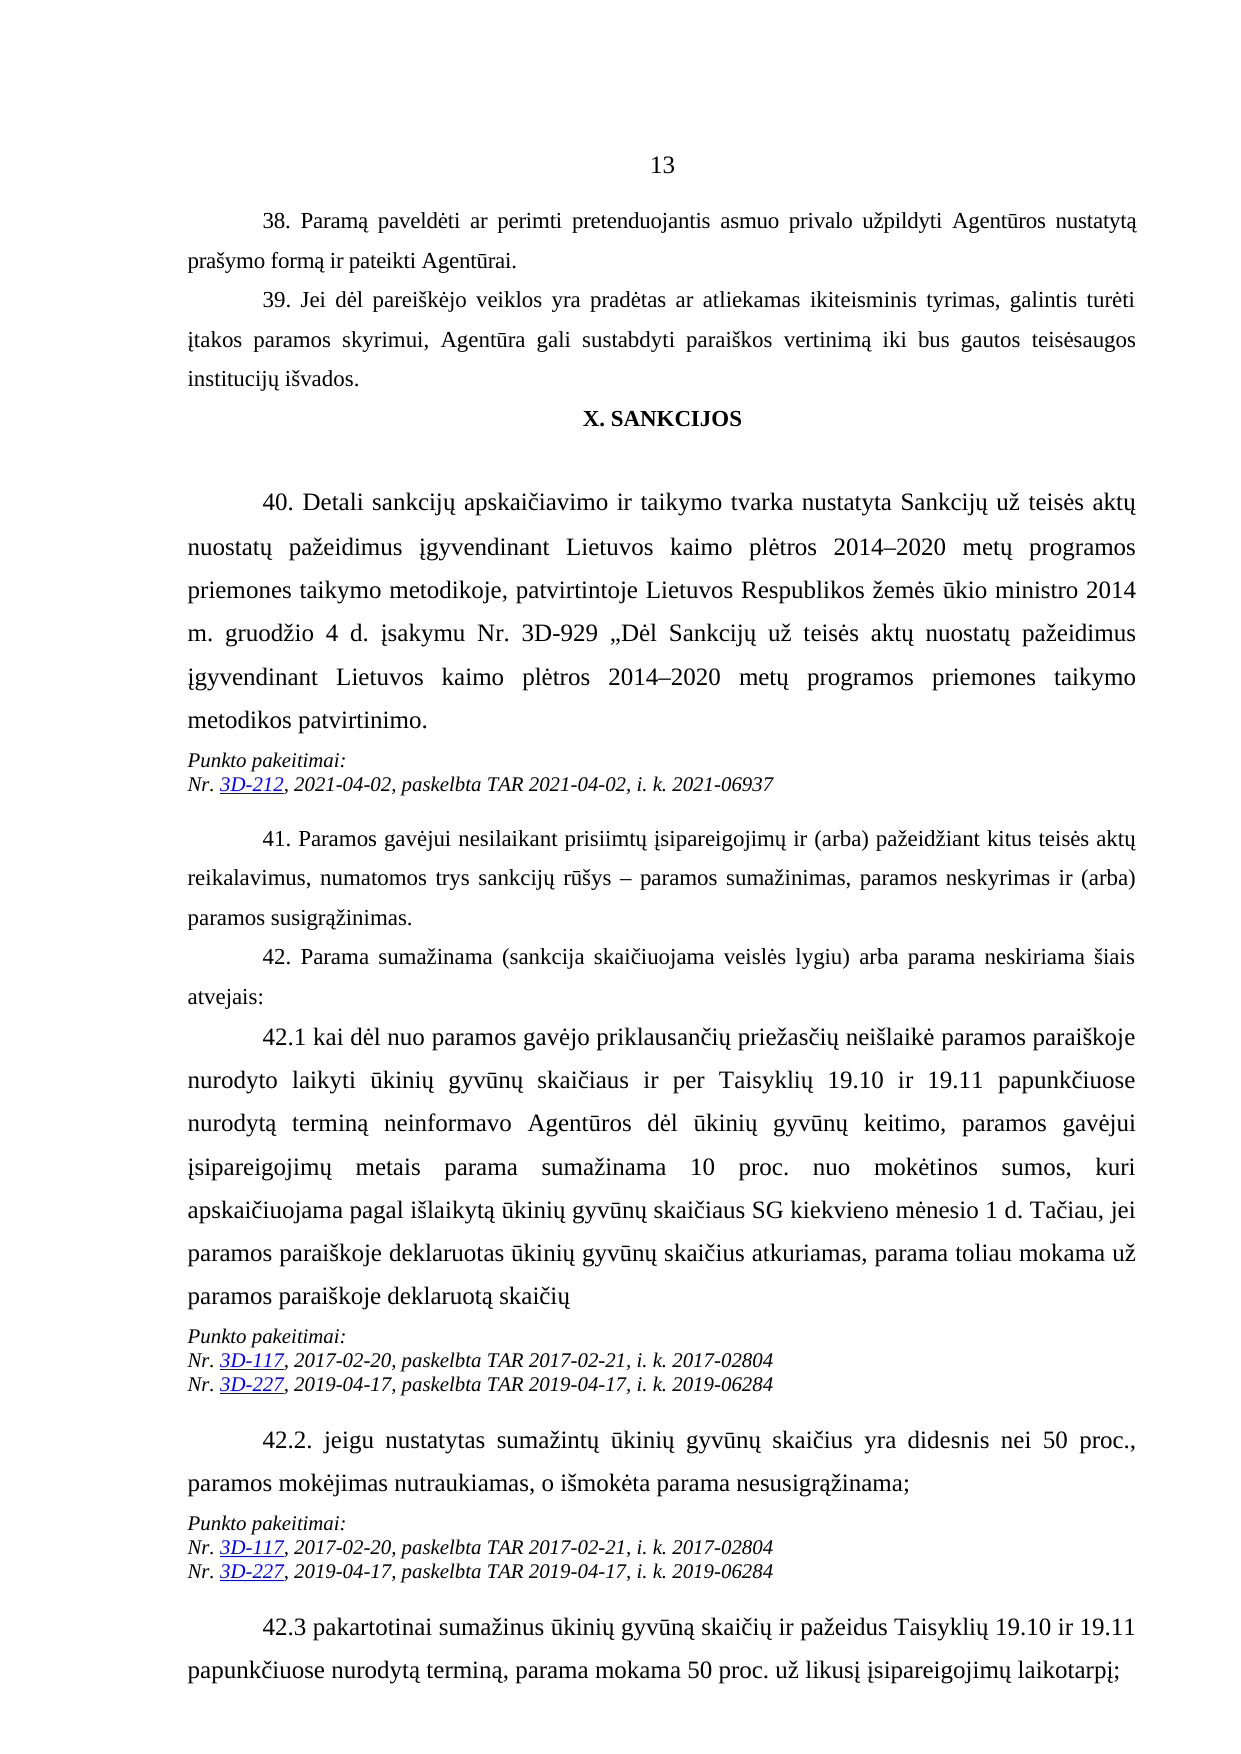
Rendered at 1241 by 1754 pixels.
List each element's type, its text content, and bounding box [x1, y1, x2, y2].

text 40. Detali sankcijų apskaičiavimo ir taikymo tvarka nustatyta Sankcijų už teisės aktų nuostatų pažeidimus įgyvendinant Lietuvos kaimo plėtros 2014–2020 metų programos priemones taikymo metodikoje, patvirtintoje Lietuvos Respublikos žemės ūkio ministro 2014 m. gruodžio 4 d. įsakymu Nr. 3D-929 „Dėl Sankcijų už teisės aktų nuostatų pažeidimus įgyvendinant Lietuvos kaimo plėtros 2014–2020 metų programos priemones taikymo metodikos patvirtinimo. [187, 484, 1137, 733]
text 42.3 pakartotinai sumažinus ūkinių gyvūną skaičių ir pažeidus Taisyklių 19.10 ir 19.11 papunkčiuose nurodytą terminą, parama mokama 50 proc. už likusį įsipareigojimų laikotarpį; [187, 1612, 1137, 1684]
text 42.1 kai dėl nuo paramos gavėjo priklausančių priežasčių neišlaikė paramos paraiškoje nurodyto laikyti ūkinių gyvūnų skaičiaus ir per Taisyklių 19.10 ir 19.11 papunkčiuose nurodytą terminą neinformavo Agentūros dėl ūkinių gyvūnų keitimo, paramos gavėjui įsipareigojimų metais parama sumažinama 10 proc. nuo mokėtinos sumos, kuri apskaičiuojama pagal išlaikytą ūkinių gyvūnų skaičiaus SG kiekvieno mėnesio 1 d. Tačiau, jei paramos paraiškoje deklaruotas ūkinių gyvūnų skaičius atkuriamas, parama toliau mokama už paramos paraiškoje deklaruotą skaičių [187, 1022, 1137, 1310]
text 41. Paramos gavėjui nesilaikant prisiimtų įsipareigojimų ir (arba) pažeidžiant kitus teisės aktų reikalavimus, numatomos trys sankcijų rūšys – paramos sumažinimas, paramos neskyrimas ir (arba) paramos susigrąžinimas. [187, 825, 1137, 930]
text Nr. 3D-117, 2017-02-20, paskelbta TAR 2017-02-21, i. k. 2017-02804 [187, 1348, 1137, 1372]
text 39. Jei dėl pareiškėjo veiklos yra pradėtas ar atliekamas ikiteisminis tyrimas, galintis turėti įtakos paramos skyrimui, Agentūra gali sustabdyti paraiškos vertinimą iki bus gautos teisėsaugos institucijų išvados. [187, 286, 1137, 392]
text 42.2. jeigu nustatytas sumažintų ūkinių gyvūnų skaičius yra didesnis nei 50 proc., paramos mokėjimas nutraukiamas, o išmokėta parama nesusigrąžinama; [187, 1425, 1137, 1497]
text X. SANKCIJOS [187, 405, 1137, 431]
text Punkto pakeitimai: [187, 1511, 1137, 1535]
text Punkto pakeitimai: [187, 748, 1137, 772]
text 42. Parama sumažinama (sankcija skaičiuojama veislės lygiu) arba parama neskiriama šiais atvejais: [187, 943, 1137, 1009]
text Punkto pakeitimai: [187, 1324, 1137, 1348]
text Nr. 3D-227, 2019-04-17, paskelbta TAR 2019-04-17, i. k. 2019-06284 [187, 1372, 1137, 1396]
text Nr. 3D-212, 2021-04-02, paskelbta TAR 2021-04-02, i. k. 2021-06937 [187, 772, 1137, 796]
text Nr. 3D-117, 2017-02-20, paskelbta TAR 2017-02-21, i. k. 2017-02804 [187, 1535, 1137, 1559]
text 38. Paramą paveldėti ar perimti pretenduojantis asmuo privalo užpildyti Agentūros nustatytą prašymo formą ir pateikti Agentūrai. [187, 207, 1137, 273]
text Nr. 3D-227, 2019-04-17, paskelbta TAR 2019-04-17, i. k. 2019-06284 [187, 1559, 1137, 1583]
